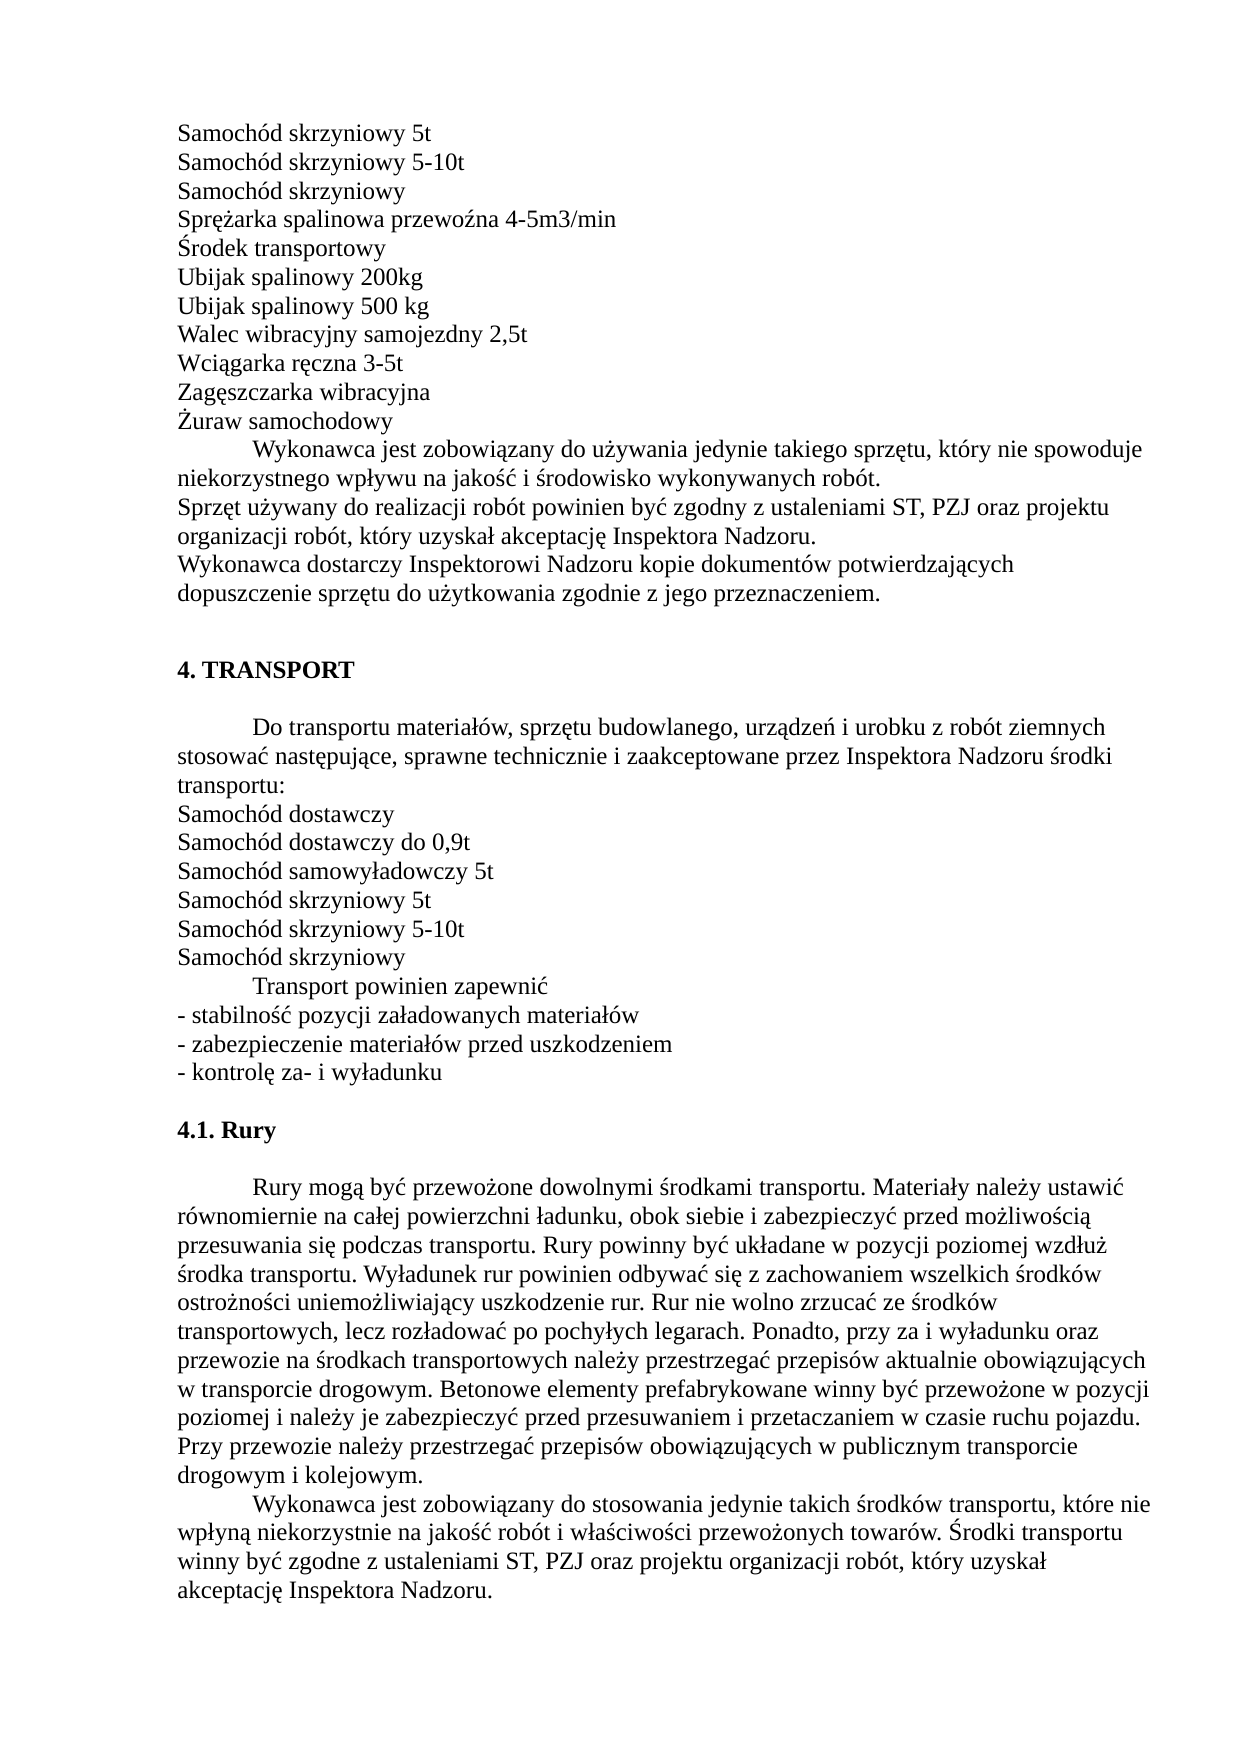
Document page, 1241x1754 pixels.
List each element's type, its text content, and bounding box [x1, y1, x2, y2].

text Ubijak spalinowy 500 kg [177, 291, 1152, 319]
text 4. TRANSPORT [177, 655, 1152, 684]
text Wykonawca jest zobowiązany do używania jedynie takiego sprzętu, który nie spowoduje niekorzystnego wpływu na jakość i środowisko wykonywanych robót. [177, 434, 1152, 492]
text Żuraw samochodowy [177, 406, 1152, 434]
text Samochód skrzyniowy 5-10t [177, 914, 1152, 942]
text Rury mogą być przewożone dowolnymi środkami transportu. Materiały należy ustawić równomiernie na całej powierzchni ładunku, obok siebie i zabezpieczyć przed możliwością przesuwania się podczas transportu. Rury powinny być układane w pozycji poziomej wzdłuż środka transportu. Wyładunek rur powinien odbywać się z zachowaniem wszelkich środków ostrożności uniemożliwiający uszkodzenie rur. Rur nie wolno zrzucać ze środków transportowych, lecz rozładować po pochyłych legarach. Ponadto, przy za i wyładunku oraz przewozie na środkach transportowych należy przestrzegać przepisów aktualnie obowiązujących w transporcie drogowym. Betonowe elementy prefabrykowane winny być przewożone w pozycji poziomej i należy je zabezpieczyć przed przesuwaniem i przetaczaniem w czasie ruchu pojazdu. Przy przewozie należy przestrzegać przepisów obowiązujących w publicznym transporcie drogowym i kolejowym. [177, 1172, 1152, 1489]
text - zabezpieczenie materiałów przed uszkodzeniem [177, 1029, 1152, 1057]
text Samochód skrzyniowy 5-10t [177, 147, 1152, 176]
text Zagęszczarka wibracyjna [177, 377, 1152, 406]
text Do transportu materiałów, sprzętu budowlanego, urządzeń i urobku z robót ziemnych stosować następujące, sprawne technicznie i zaakceptowane przez Inspektora Nadzoru środki transportu: [177, 712, 1152, 799]
text Samochód skrzyniowy [177, 176, 1152, 204]
text Samochód skrzyniowy 5t [177, 885, 1152, 914]
text Sprzęt używany do realizacji robót powinien być zgodny z ustaleniami ST, PZJ oraz projektu organizacji robót, który uzyskał akceptację Inspektora Nadzoru. [177, 492, 1152, 549]
text Samochód skrzyniowy 5t [177, 118, 1152, 147]
text Wykonawca jest zobowiązany do stosowania jedynie takich środków transportu, które nie wpłyną niekorzystnie na jakość robót i właściwości przewożonych towarów. Środki transportu winny być zgodne z ustaleniami ST, PZJ oraz projektu organizacji robót, który uzyskał akceptację Inspektora Nadzoru. [177, 1489, 1152, 1604]
text Samochód skrzyniowy [177, 942, 1152, 971]
text - kontrolę za- i wyładunku [177, 1057, 1152, 1086]
text Ubijak spalinowy 200kg [177, 262, 1152, 291]
text Wciągarka ręczna 3-5t [177, 348, 1152, 377]
text Środek transportowy [177, 233, 1152, 262]
text Transport powinien zapewnić [177, 971, 1152, 1000]
text Walec wibracyjny samojezdny 2,5t [177, 319, 1152, 348]
text - stabilność pozycji załadowanych materiałów [177, 1000, 1152, 1029]
text Samochód dostawczy [177, 799, 1152, 827]
text Samochód dostawczy do 0,9t [177, 827, 1152, 856]
text Wykonawca dostarczy Inspektorowi Nadzoru kopie dokumentów potwierdzających dopuszczenie sprzętu do użytkowania zgodnie z jego przeznaczeniem. [177, 549, 1152, 607]
text Samochód samowyładowczy 5t [177, 856, 1152, 885]
text Sprężarka spalinowa przewoźna 4-5m3/min [177, 204, 1152, 233]
text 4.1. Rury [177, 1115, 1152, 1144]
